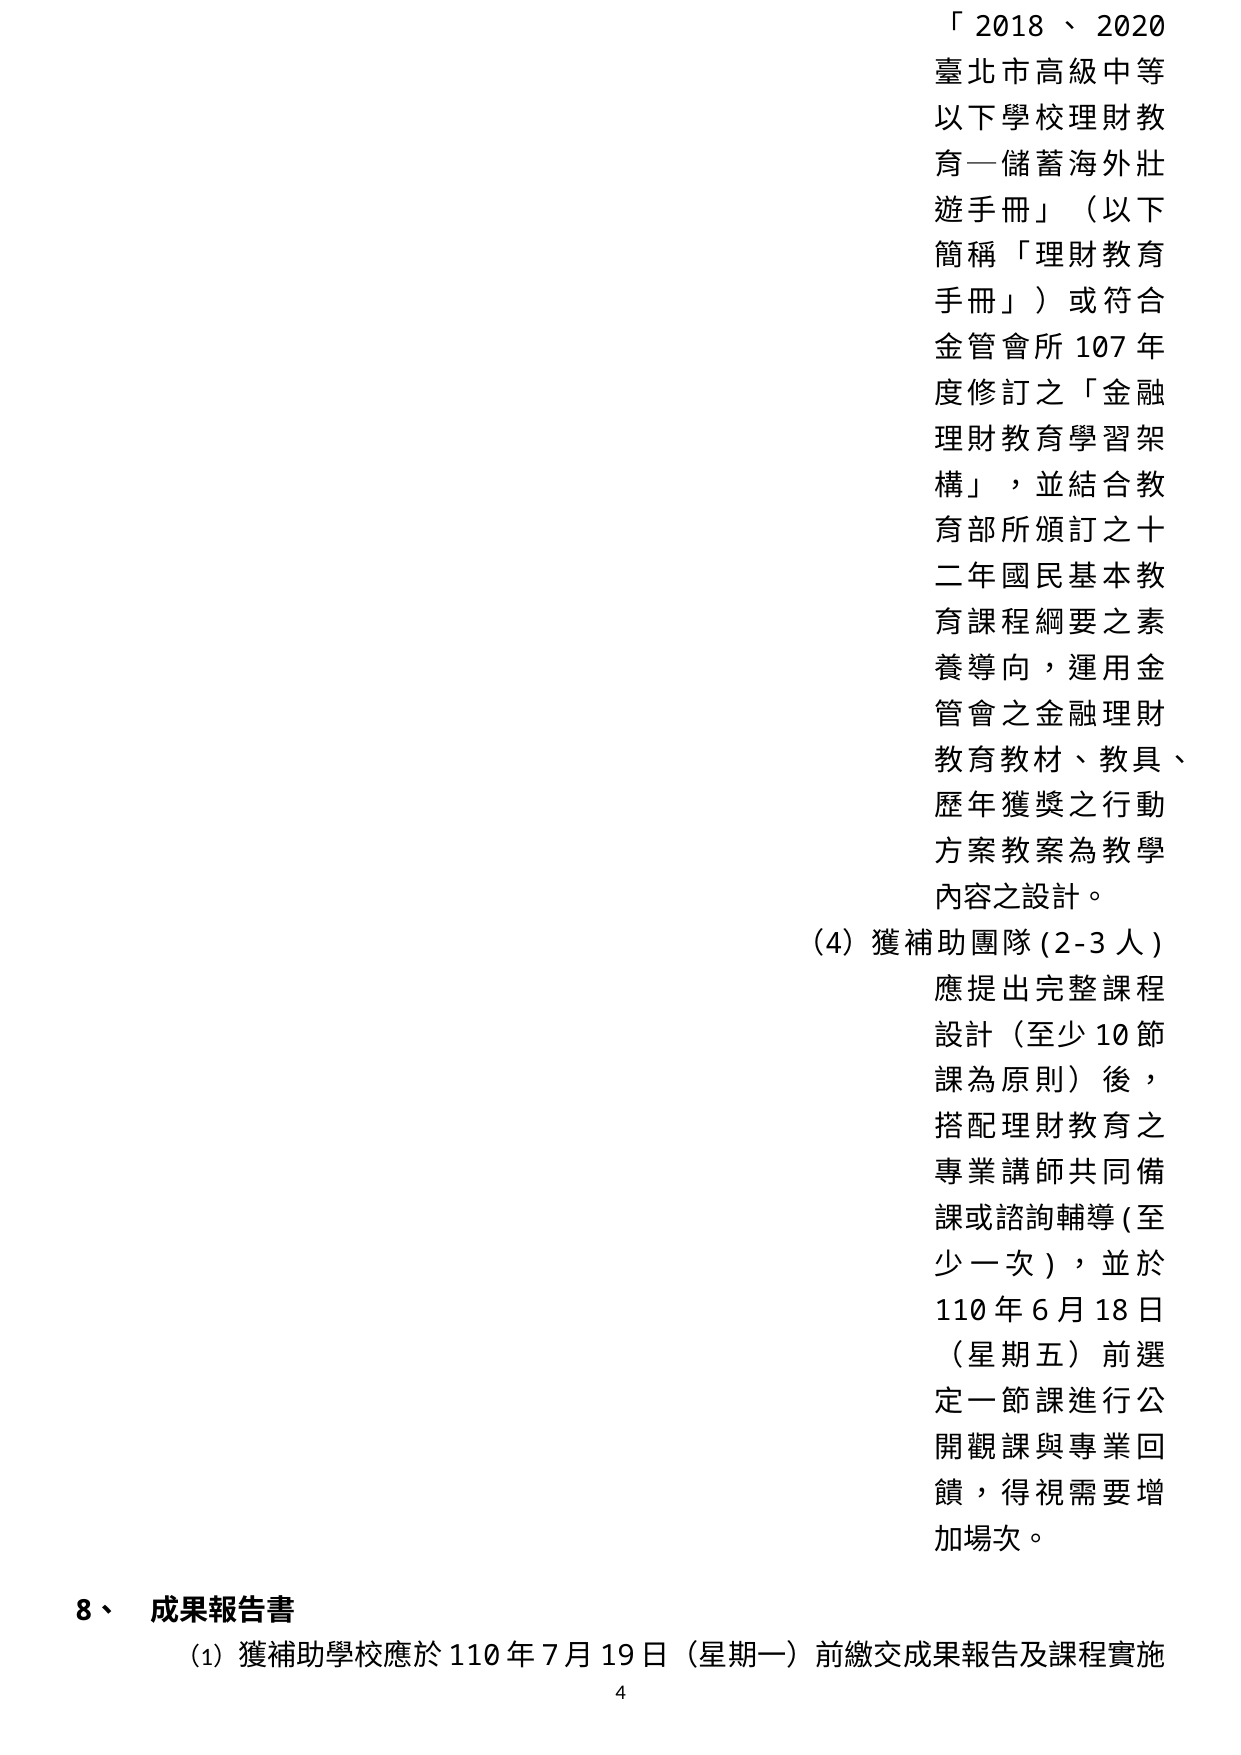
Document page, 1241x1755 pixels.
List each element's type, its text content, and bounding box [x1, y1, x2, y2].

list 獲補助學校應於110年7月19日（星期一）前繳交成果報告及課程實施 [175, 1629, 1166, 1675]
list 獲補助團隊(2-3人)應提出完整課程設計（至少10節課為原則）後，搭配理財教育之專業講師共同備課或諮詢輔導(至少一次)，並於110年6月18日（星期五）前選定一節課進行公開觀課與專業回饋，得視需要增加場次。 [796, 917, 1166, 1558]
list 成果報告書 [75, 1583, 1166, 1629]
list 教學內容：需結合本局研發「2018、2020臺北市高級中等以下學校理財教育─儲蓄海外壯遊手冊」（以下簡稱「理財教育手冊」）或符合金管會所107年度修訂之「金融理財教育學習架構」，並結合教育部所頒訂之十二年國民基本教育課程綱要之素養導向，運用金管會之金融理財教育教材、教具、歷年獲獎之行動方案教案為教學內容之設計。 [796, 0, 1166, 917]
